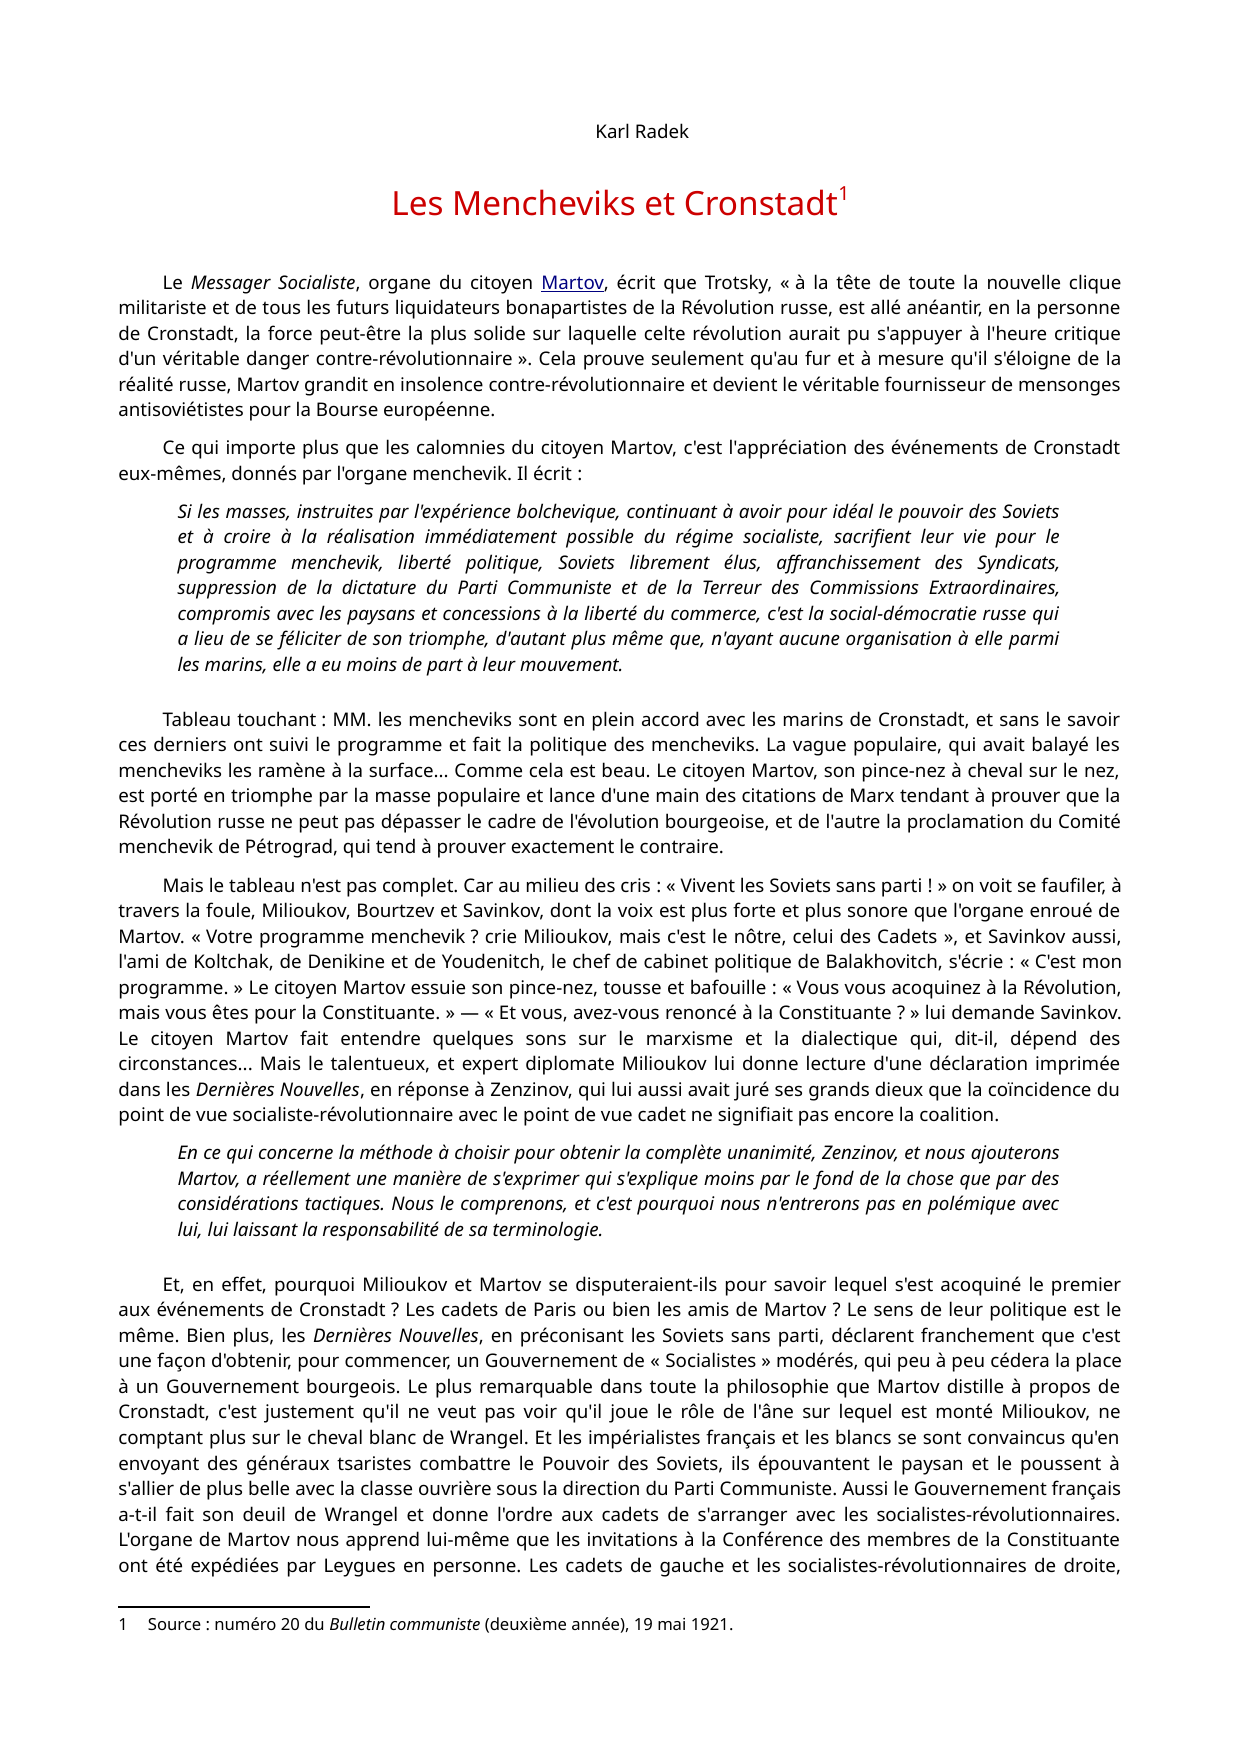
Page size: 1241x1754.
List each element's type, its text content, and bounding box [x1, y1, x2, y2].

text En ce qui concerne la méthode à choisir pour obtenir la complète unanimité, Zenzinov, et nous ajouterons Martov, a réellement une manière de s'exprimer qui s'explique moins par le fond de la chose que par des considérations tactiques. Nous le comprenons, et c'est pourquoi nous n'entrerons pas en polémique avec lui, lui laissant la responsabilité de sa terminologie. [177, 1139, 1063, 1242]
subtitle Les Mencheviks et Cronstadt [118, 179, 1122, 225]
text Et, en effet, pourquoi Milioukov et Martov se disputeraient-ils pour savoir lequel s'est acoquiné le premier aux événements de Cronstadt ? Les cadets de Paris ou bien les amis de Martov ? Le sens de leur politique est le même. Bien plus, les Dernières Nouvelles, en préconisant les Soviets sans parti, déclarent franchement que c'est une façon d'obtenir, pour commencer, un Gouvernement de « Socialistes » modérés, qui peu à peu cédera la place à un Gouvernement bourgeois. Le plus remarquable dans toute la philosophie que Martov distille à propos de Cronstadt, c'est justement qu'il ne veut pas voir qu'il joue le rôle de l'âne sur lequel est monté Milioukov, ne comptant plus sur le cheval blanc de Wrangel. Et les impérialistes français et les blancs se sont convaincus qu'en envoyant des généraux tsaristes combattre le Pouvoir des Soviets, ils épouvantent le paysan et le poussent à s'allier de plus belle avec la classe ouvrière sous la direction du Parti Communiste. Aussi le Gouvernement français a-t-il fait son deuil de Wrangel et donne l'ordre aux cadets de s'arranger avec les socialistes-révolutionnaires. L'organe de Martov nous apprend lui-même que les invitations à la Conférence des membres de la Constituante ont été expédiées par Leygues en personne. Les cadets de gauche et les socialistes-révolutionnaires de droite, [118, 1271, 1122, 1577]
text Mais le tableau n'est pas complet. Car au milieu des cris : « Vivent les Soviets sans parti ! » on voit se faufiler, à travers la foule, Milioukov, Bourtzev et Savinkov, dont la voix est plus forte et plus sonore que l'organe enroué de Martov. « Votre programme menchevik ? crie Milioukov, mais c'est le nôtre, celui des Cadets », et Savinkov aussi, l'ami de Koltchak, de Denikine et de Youdenitch, le chef de cabinet politique de Balakhovitch, s'écrie : « C'est mon programme. » Le citoyen Martov essuie son pince-nez, tousse et bafouille : « Vous vous acoquinez à la Révolution, mais vous êtes pour la Constituante. » — « Et vous, avez-vous renoncé à la Constituante ? » lui demande Savinkov. Le citoyen Martov fait entendre quelques sons sur le marxisme et la dialectique qui, dit-il, dépend des circonstances... Mais le talentueux, et expert diplomate Milioukov lui donne lecture d'une déclaration imprimée dans les Dernières Nouvelles, en réponse à Zenzinov, qui lui aussi avait juré ses grands dieux que la coïncidence du point de vue socialiste-révolutionnaire avec le point de vue cadet ne signifiait pas encore la coalition. [118, 872, 1122, 1127]
text Tableau touchant : MM. les mencheviks sont en plein accord avec les marins de Cronstadt, et sans le savoir ces derniers ont suivi le programme et fait la politique des mencheviks. La vague populaire, qui avait balayé les mencheviks les ramène à la surface... Comme cela est beau. Le citoyen Martov, son pince-nez à cheval sur le nez, est porté en triomphe par la masse populaire et lance d'une main des citations de Marx tendant à prouver que la Révolution russe ne peut pas dépasser le cadre de l'évolution bourgeoise, et de l'autre la proclamation du Comité menchevik de Pétrograd, qui tend à prouver exactement le contraire. [118, 706, 1122, 859]
text Le Messager Socialiste, organe du citoyen Martov, écrit que Trotsky, « à la tête de toute la nouvelle clique militariste et de tous les futurs liquidateurs bonapartistes de la Révolution russe, est allé anéantir, en la personne de Cronstadt, la force peut-être la plus solide sur laquelle celte révolution aurait pu s'appuyer à l'heure critique d'un véritable danger contre-révolutionnaire ». Cela prouve seulement qu'au fur et à mesure qu'il s'éloigne de la réalité russe, Martov grandit en insolence contre-révolutionnaire et devient le véritable fournisseur de mensonges antisoviétistes pour la Bourse européenne. [118, 269, 1122, 422]
text Si les masses, instruites par l'expérience bolchevique, continuant à avoir pour idéal le pouvoir des Soviets et à croire à la réalisation immédiatement possible du régime socialiste, sacrifient leur vie pour le programme menchevik, liberté politique, Soviets librement élus, affranchissement des Syndicats, suppression de la dictature du Parti Communiste et de la Terreur des Commissions Extraordinaires, compromis avec les paysans et concessions à la liberté du commerce, c'est la social-démocratie russe qui a lieu de se féliciter de son triomphe, d'autant plus même que, n'ayant aucune organisation à elle parmi les marins, elle a eu moins de part à leur mouvement. [177, 498, 1063, 677]
text Karl Radek [118, 118, 1122, 144]
text Ce qui importe plus que les calomnies du citoyen Martov, c'est l'appréciation des événements de Cronstadt eux-mêmes, donnés par l'organe menchevik. Il écrit : [118, 434, 1122, 486]
text Source : numéro 20 du Bulletin communiste (deuxième année), 19 mai 1921. [118, 1613, 1122, 1636]
